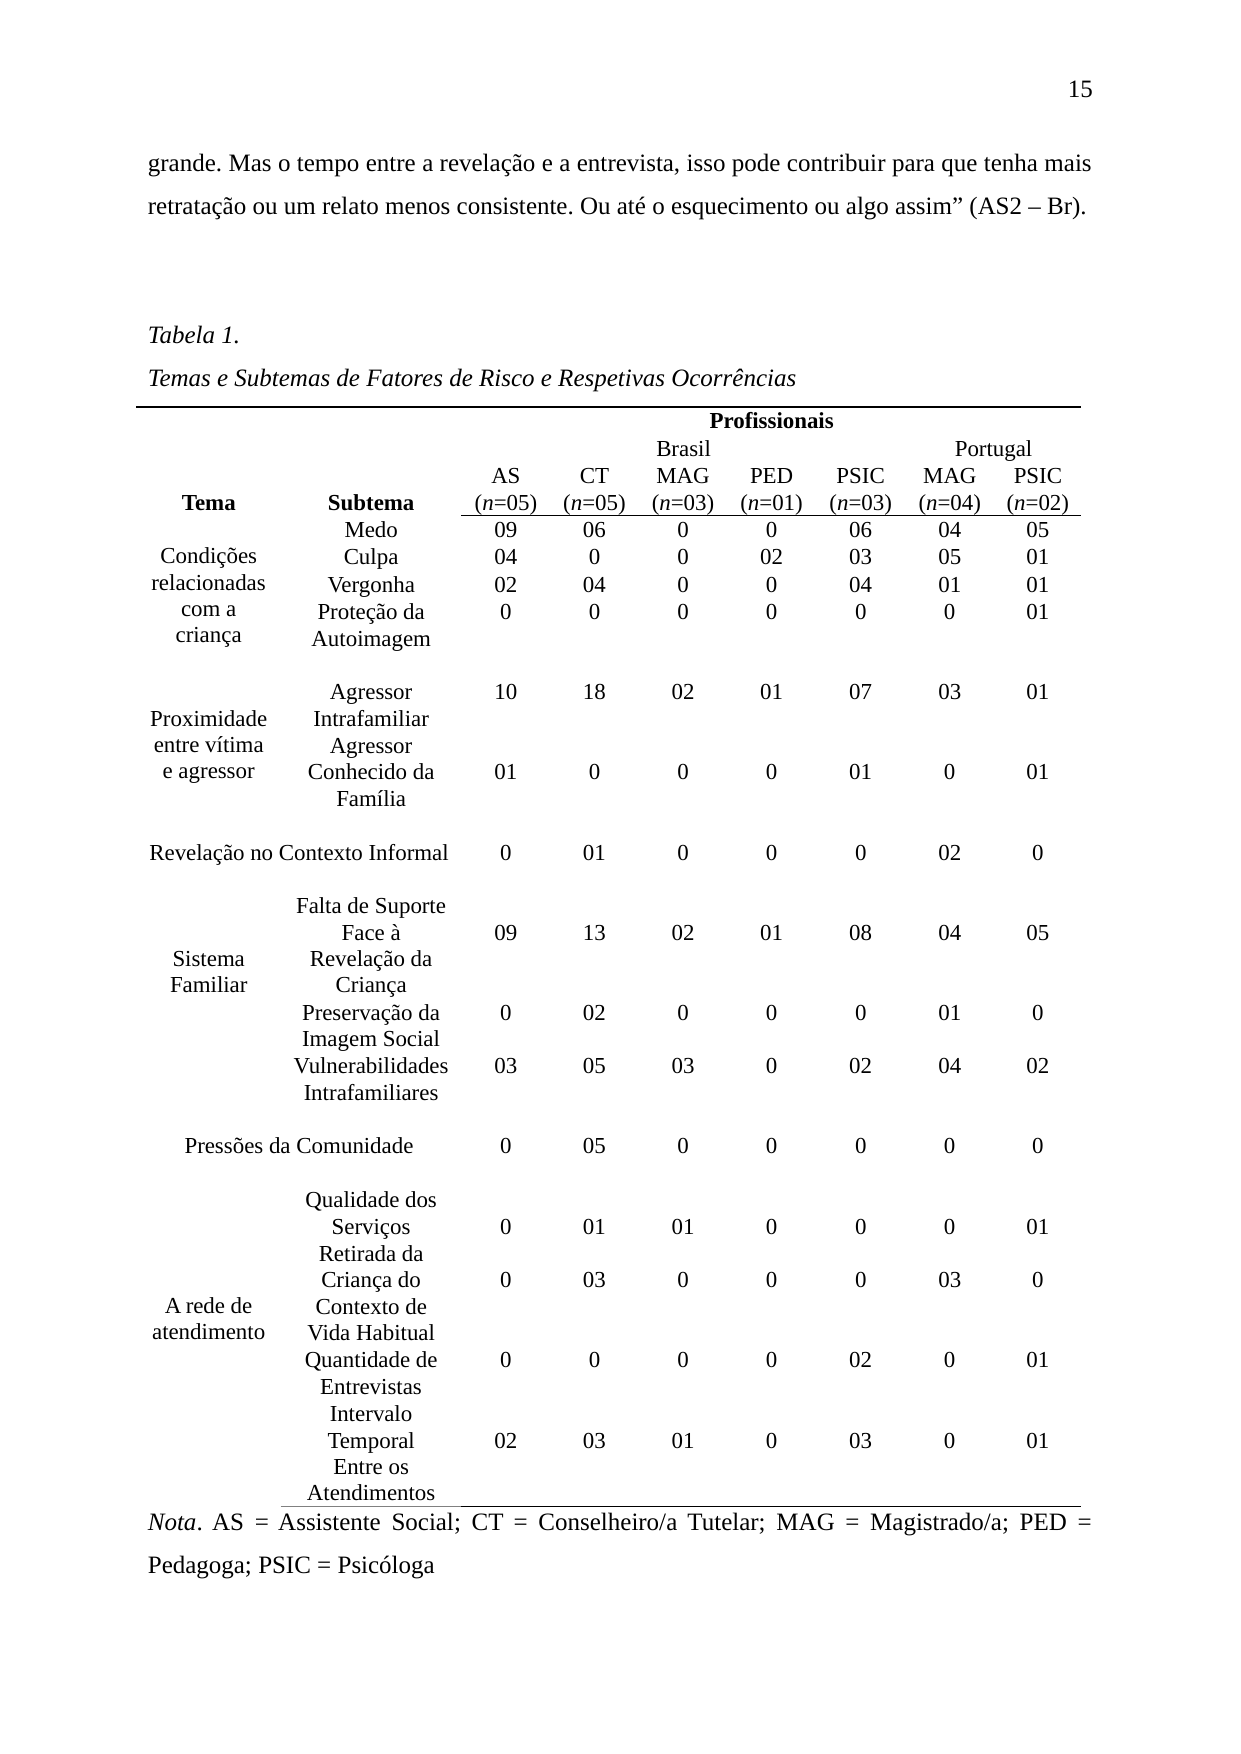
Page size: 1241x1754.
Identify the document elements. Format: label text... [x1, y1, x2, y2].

table_cell 05 [550, 1053, 638, 1132]
table_cell 18 [550, 678, 638, 731]
table_cell 0 [727, 1240, 816, 1346]
table_cell 0 [461, 1347, 550, 1399]
table_cell 01 [905, 999, 994, 1051]
table_cell 02 [816, 1347, 905, 1399]
table_cell Portugal [905, 435, 1081, 461]
table_cell 0 [639, 732, 727, 837]
table_cell 05 [994, 892, 1081, 998]
table_cell 09 [461, 516, 550, 542]
table_cell A rede de atendimento [136, 1186, 281, 1506]
table_cell 0 [727, 1400, 816, 1506]
table_cell 0 [816, 839, 905, 891]
table_cell [136, 435, 281, 461]
table_cell Medo [281, 516, 461, 542]
table_cell 03 [816, 544, 905, 570]
table_cell 08 [816, 892, 905, 998]
table_cell 01 [994, 678, 1081, 731]
table_cell 01 [994, 1186, 1081, 1239]
table_cell 02 [461, 571, 550, 597]
table_cell PSIC (n=02) [994, 462, 1081, 515]
table_cell 01 [639, 1400, 727, 1506]
table_cell Qualidade dos Serviços [281, 1186, 461, 1239]
text Tabela 1. [148, 320, 1092, 349]
table_cell Sistema Familiar [136, 892, 281, 1132]
text Temas e Subtemas de Fatores de Risco e Respetivas Ocorrências [148, 363, 1092, 392]
table_cell 0 [727, 1186, 816, 1239]
table_cell 0 [727, 732, 816, 837]
table_cell 0 [727, 1347, 816, 1399]
table_cell MAG (n=04) [905, 462, 994, 515]
table_cell Agressor Conhecido da Família [281, 732, 461, 837]
table_cell 01 [994, 1400, 1081, 1506]
table_cell 0 [905, 732, 994, 837]
table_cell 0 [461, 839, 550, 891]
table_cell 0 [639, 516, 727, 542]
table_cell 01 [994, 732, 1081, 837]
table_cell Agressor Intrafamiliar [281, 678, 461, 731]
table_cell 02 [905, 839, 994, 891]
table_cell 02 [816, 1053, 905, 1132]
table_cell 0 [727, 839, 816, 891]
table_cell 0 [905, 1347, 994, 1399]
table_cell 01 [994, 598, 1081, 677]
table_cell 03 [905, 678, 994, 731]
table_cell 0 [550, 544, 638, 570]
table_cell AS (n=05) [461, 462, 550, 515]
table_cell 01 [905, 571, 994, 597]
table_cell 13 [550, 892, 638, 998]
table_cell Proteção da Autoimagem [281, 598, 461, 677]
table_cell CT (n=05) [550, 462, 638, 515]
table_cell Proximidade entre vítima e agressor [136, 678, 281, 837]
table_cell 0 [639, 1347, 727, 1399]
table_cell 01 [727, 678, 816, 731]
table_cell 0 [994, 999, 1081, 1051]
table_cell 0 [816, 1240, 905, 1346]
table_cell 04 [816, 571, 905, 597]
table_cell 0 [727, 571, 816, 597]
table_cell PED (n=01) [727, 462, 816, 515]
text grande. Mas o tempo entre a revelação e a entrevista, isso pode contribuir para que tenha mais retratação ou um relato menos consistente. Ou até o esquecimento ou algo assim” (AS2 – Br). [148, 148, 1092, 219]
table_cell 0 [639, 999, 727, 1051]
table_cell Retirada da Criança do Contexto de Vida Habitual [281, 1240, 461, 1346]
table_cell Quantidade de Entrevistas [281, 1347, 461, 1399]
table_cell 0 [550, 1347, 638, 1399]
table_cell Vulnerabilidades Intrafamiliares [281, 1053, 461, 1132]
table_cell 0 [639, 544, 727, 570]
table_cell 04 [461, 544, 550, 570]
table_cell 06 [816, 516, 905, 542]
table_header [281, 408, 461, 434]
table_cell 0 [994, 839, 1081, 891]
table_cell 0 [727, 1053, 816, 1132]
table_cell 01 [550, 839, 638, 891]
table_cell 04 [550, 571, 638, 597]
table_cell Brasil [461, 435, 905, 461]
table_cell Culpa [281, 544, 461, 570]
table_cell 0 [994, 1240, 1081, 1346]
table_cell Revelação no Contexto Informal [136, 839, 461, 891]
table_header Profissionais [461, 408, 1081, 434]
table_cell 04 [905, 516, 994, 542]
table_cell 01 [727, 892, 816, 998]
table_cell 02 [639, 678, 727, 731]
table_cell 0 [905, 598, 994, 677]
table_cell [281, 435, 461, 461]
table_cell MAG (n=03) [639, 462, 727, 515]
table_cell 0 [461, 1133, 550, 1185]
table_cell 06 [550, 516, 638, 542]
table_cell Pressões da Comunidade [136, 1133, 461, 1185]
table_cell 02 [639, 892, 727, 998]
table_cell 03 [550, 1400, 638, 1506]
table_cell 01 [639, 1186, 727, 1239]
table_cell Falta de Suporte Face à Revelação da Criança [281, 892, 461, 998]
table_cell 0 [461, 1186, 550, 1239]
table_cell 0 [905, 1133, 994, 1185]
table_cell 01 [994, 544, 1081, 570]
table_cell 0 [639, 1133, 727, 1185]
table_cell Vergonha [281, 571, 461, 597]
table_cell 0 [727, 516, 816, 542]
table_cell 0 [639, 598, 727, 677]
table_cell 0 [639, 1240, 727, 1346]
table_cell 0 [550, 598, 638, 677]
table_cell 04 [905, 1053, 994, 1132]
table_cell 01 [550, 1186, 638, 1239]
table_cell 0 [727, 598, 816, 677]
table_cell 0 [816, 1186, 905, 1239]
table_cell Tema [136, 462, 281, 515]
table_cell Intervalo Temporal Entre os Atendimentos [281, 1400, 461, 1506]
table_cell 0 [461, 1240, 550, 1346]
table_cell 03 [905, 1240, 994, 1346]
table_cell 0 [639, 571, 727, 597]
table_cell 03 [639, 1053, 727, 1132]
table_cell 02 [550, 999, 638, 1051]
table_cell 0 [639, 839, 727, 891]
table_cell 05 [994, 516, 1081, 542]
table_cell 02 [994, 1053, 1081, 1132]
table_cell 04 [905, 892, 994, 998]
table_cell 09 [461, 892, 550, 998]
table_cell 0 [816, 598, 905, 677]
table_cell Subtema [281, 462, 461, 515]
table_cell 0 [727, 1133, 816, 1185]
table_cell Condições relacionadas com a criança [136, 516, 281, 677]
table_cell 07 [816, 678, 905, 731]
table_cell 0 [905, 1400, 994, 1506]
text Nota. AS = Assistente Social; CT = Conselheiro/a Tutelar; MAG = Magistrado/a; PED = Pedagoga; PSIC = Psicóloga [148, 1507, 1092, 1579]
table_cell Preservação da Imagem Social [281, 999, 461, 1051]
table_cell 02 [727, 544, 816, 570]
table_cell 01 [816, 732, 905, 837]
table_cell 01 [461, 732, 550, 837]
table_cell 03 [461, 1053, 550, 1132]
table_cell 03 [816, 1400, 905, 1506]
table_cell PSIC (n=03) [816, 462, 905, 515]
table_cell 0 [905, 1186, 994, 1239]
table_cell 0 [816, 1133, 905, 1185]
table_cell 03 [550, 1240, 638, 1346]
table_cell 05 [905, 544, 994, 570]
table_cell 01 [994, 571, 1081, 597]
table_cell 0 [994, 1133, 1081, 1185]
table_cell 0 [461, 598, 550, 677]
table_cell 10 [461, 678, 550, 731]
table_cell 0 [727, 999, 816, 1051]
table_cell 05 [550, 1133, 638, 1185]
table_cell 0 [816, 999, 905, 1051]
table_cell 0 [550, 732, 638, 837]
table_cell 0 [461, 999, 550, 1051]
table_cell 02 [461, 1400, 550, 1506]
table_cell 01 [994, 1347, 1081, 1399]
table_header [136, 408, 281, 434]
